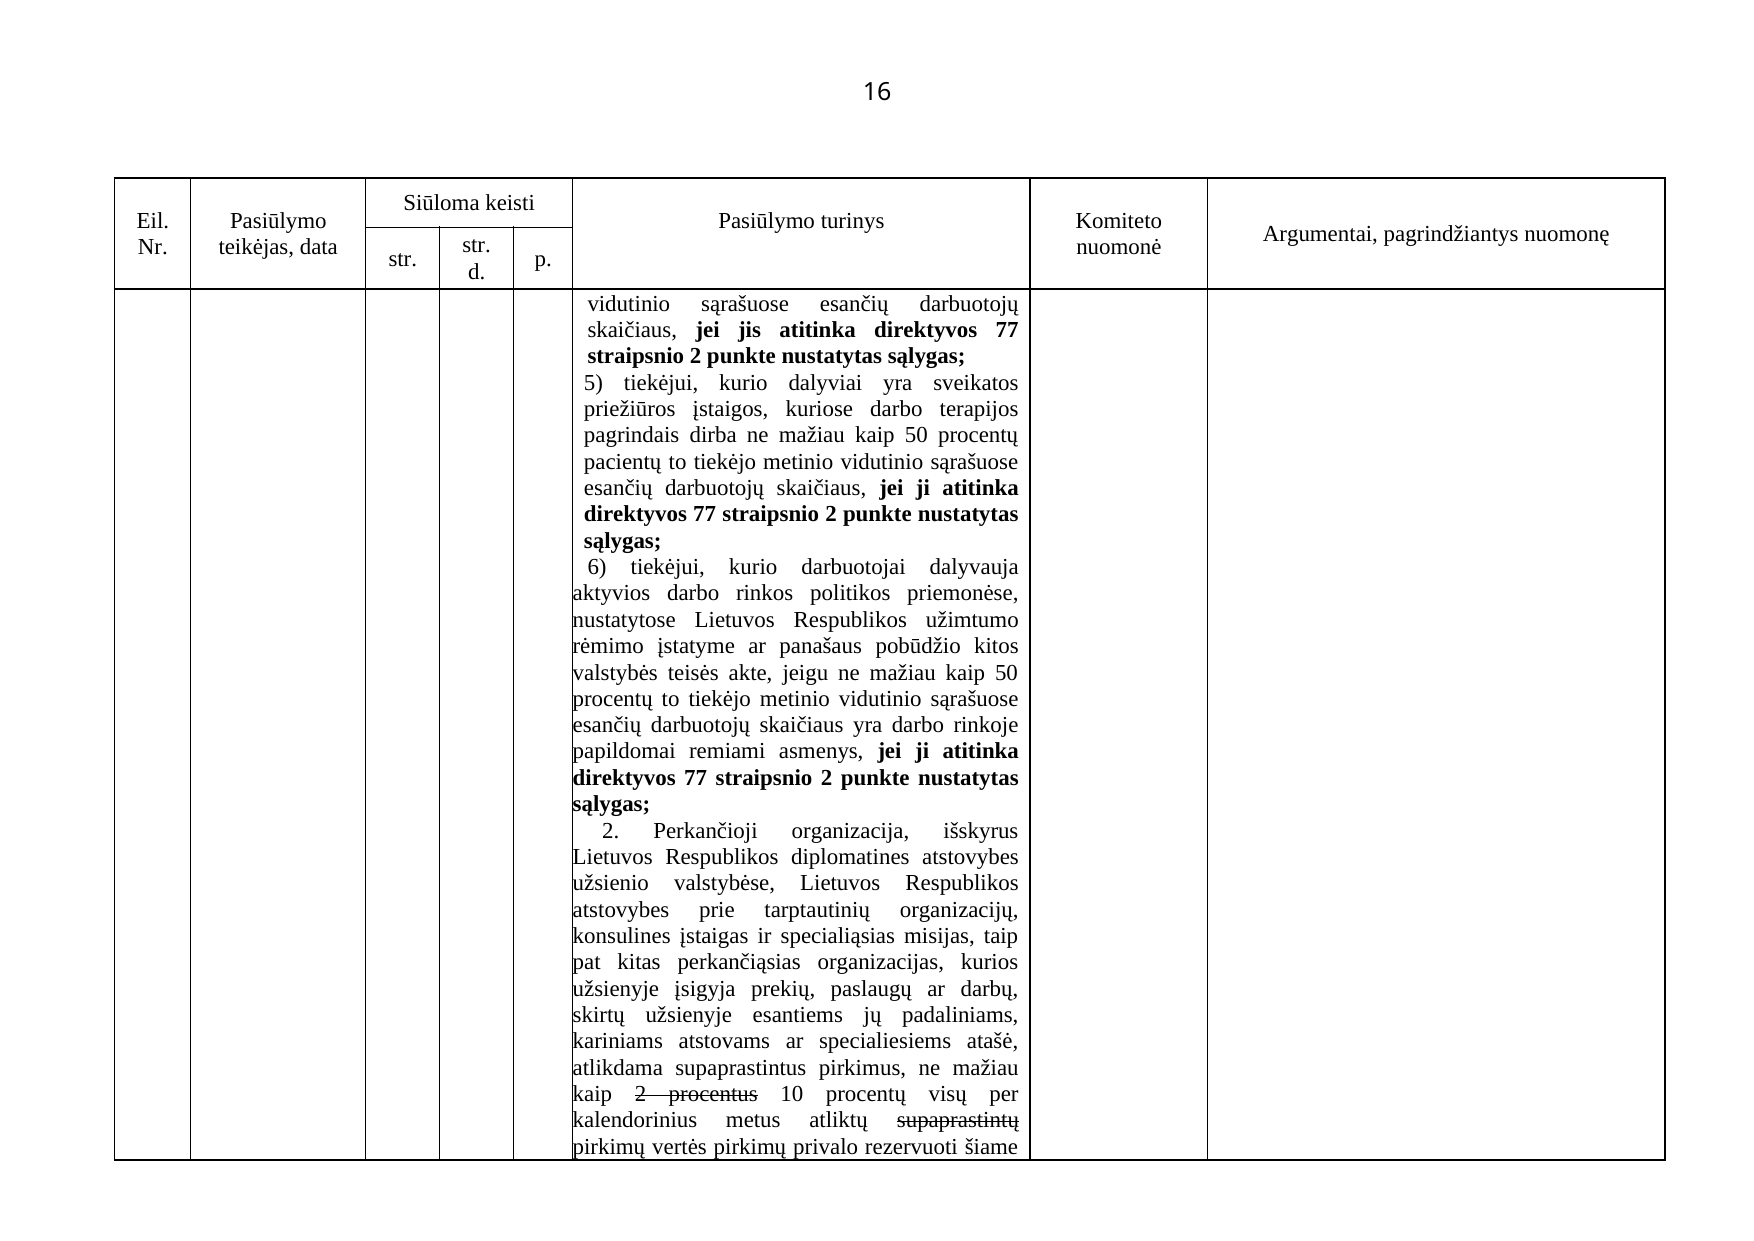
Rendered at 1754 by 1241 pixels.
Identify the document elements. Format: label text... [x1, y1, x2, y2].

table_header Komiteto nuomonė [1031, 179, 1207, 288]
table_cell str. [366, 228, 439, 288]
table_header Pasiūlymo teikėjas, data [191, 179, 365, 288]
table_header Siūloma keisti [366, 179, 572, 226]
table_cell str. d. [440, 228, 513, 288]
table_cell [1031, 290, 1207, 1159]
table_cell vidutinio sąrašuose esančių darbuotojų skaičiaus, jei jis atitinka direktyvos 77 straipsnio 2 punkte nustatytas sąlygas; 5) tiekėjui, kurio dalyviai yra sveikatos priežiūros įstaigos, kuriose darbo terapijos pagrindais dirba ne mažiau kaip 50 procentų pacientų to tiekėjo metinio vidutinio sąrašuose esančių darbuotojų skaičiaus, jei ji atitinka direktyvos 77 straipsnio 2 punkte nustatytas sąlygas; 6) tiekėjui, kurio darbuotojai dalyvauja aktyvios darbo rinkos politikos priemonėse, nustatytose Lietuvos Respublikos užimtumo rėmimo įstatyme ar panašaus pobūdžio kitos valstybės teisės akte, jeigu ne mažiau kaip 50 procentų to tiekėjo metinio vidutinio sąrašuose esančių darbuotojų skaičiaus yra darbo rinkoje papildomai remiami asmenys, jei ji atitinka direktyvos 77 straipsnio 2 punkte nustatytas sąlygas; 2. Perkančioji organizacija, išskyrus Lietuvos Respublikos diplomatines atstovybes užsienio valstybėse, Lietuvos Respublikos atstovybes prie tarptautinių organizacijų, konsulines įstaigas ir specialiąsias misijas, taip pat kitas perkančiąsias organizacijas, kurios užsienyje įsigyja prekių, paslaugų ar darbų, skirtų užsienyje esantiems jų padaliniams, kariniams atstovams ar specialiesiems atašė, atlikdama supaprastintus pirkimus, ne mažiau kaip 2 procentus 10 procentų visų per kalendorinius metus atliktų supaprastintų pirkimų vertės pirkimų privalo rezervuoti šiame [573, 290, 1029, 1159]
table_cell [366, 290, 439, 1159]
table_header Argumentai, pagrindžiantys nuomonę [1208, 179, 1664, 288]
table_cell [440, 290, 513, 1159]
table_cell [514, 290, 572, 1159]
table_cell [191, 290, 365, 1159]
table_cell [115, 290, 190, 1159]
table_header Eil. Nr. [115, 179, 190, 288]
table_cell [1208, 290, 1664, 1159]
table_header Pasiūlymo turinys [573, 179, 1029, 288]
table_cell p. [514, 228, 572, 288]
